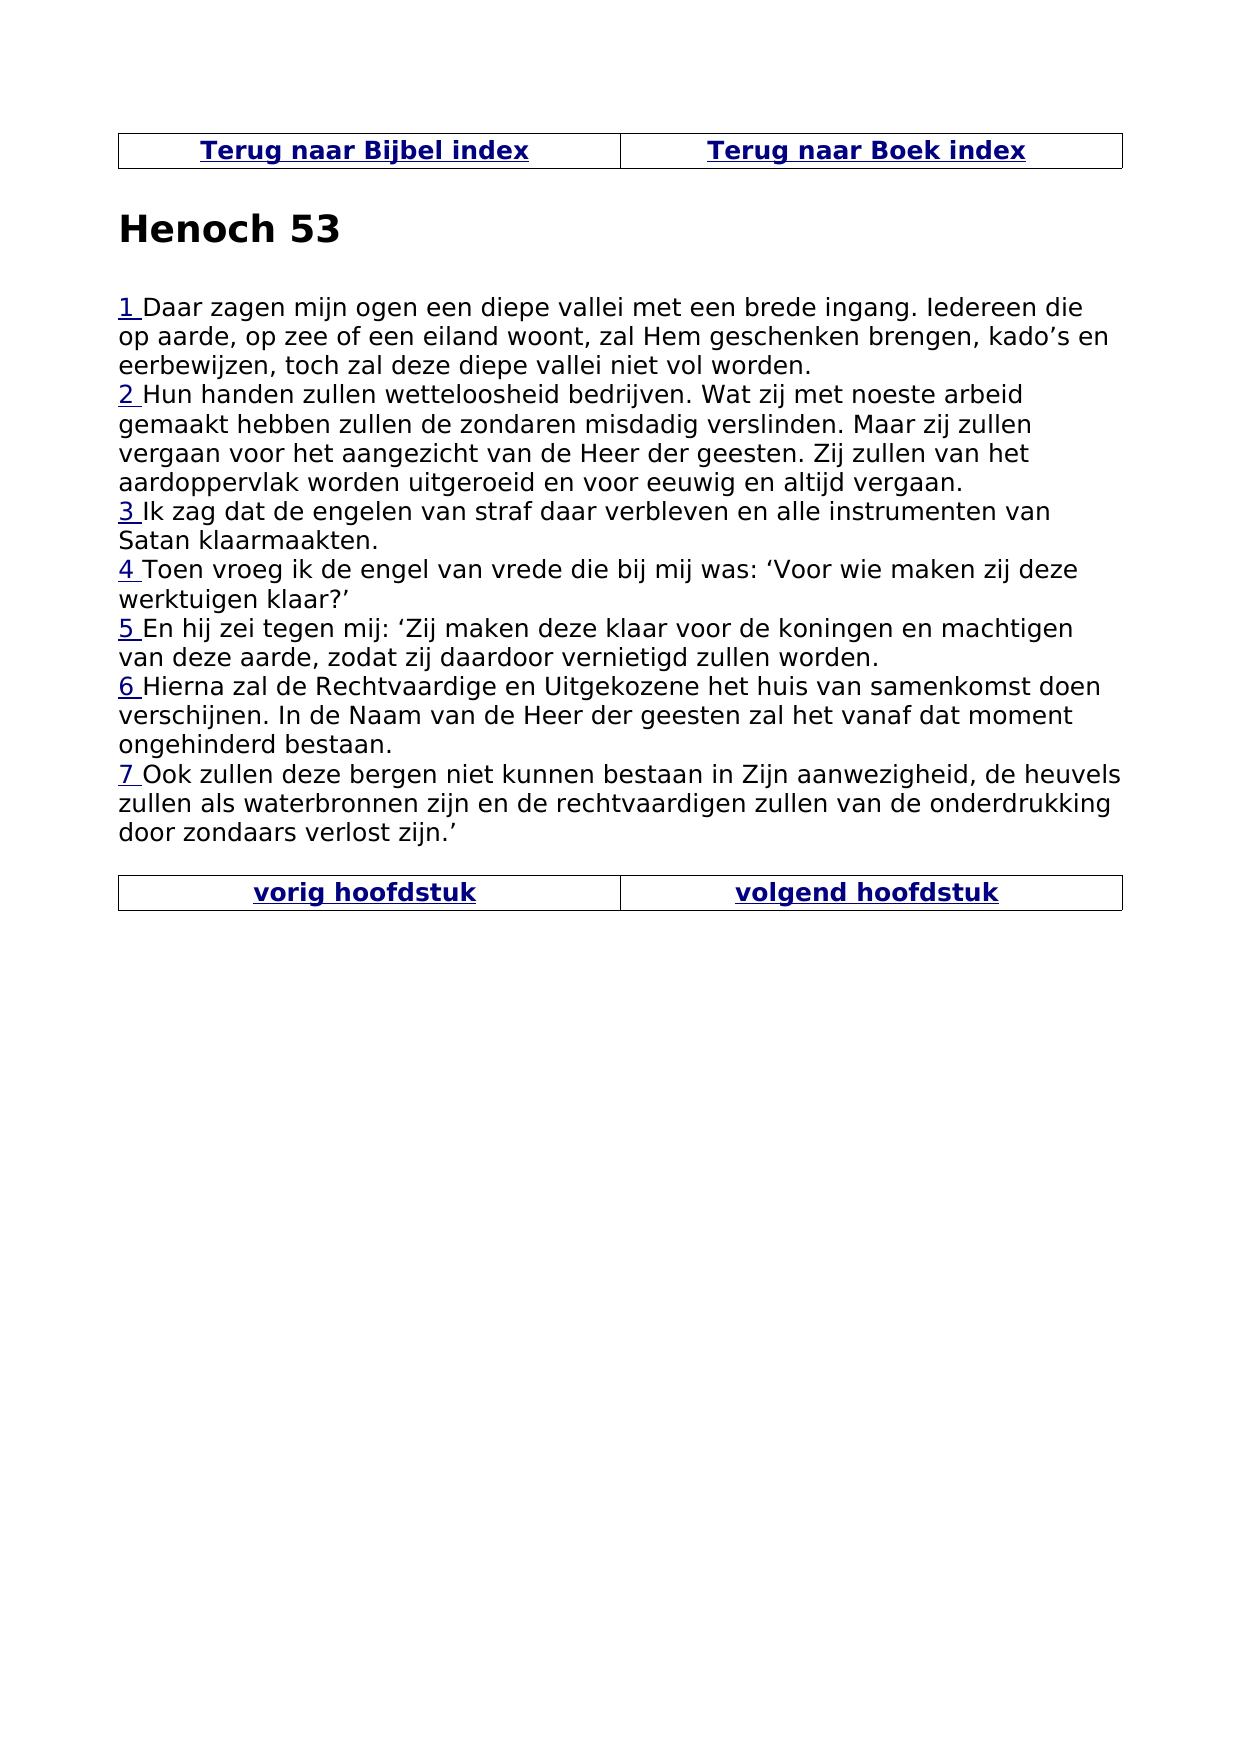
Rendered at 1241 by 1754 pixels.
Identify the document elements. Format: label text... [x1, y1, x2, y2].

table_header Terug naar Bijbel index [119, 134, 620, 168]
text 1 Daar zagen mijn ogen een diepe vallei met een brede ingang. Iedereen die op aarde, op zee of een eiland woont, zal Hem geschenken brengen, kado’s en eerbewijzen, toch zal deze diepe vallei niet vol worden. 2 Hun handen zullen wetteloosheid bedrijven. Wat zij met noeste arbeid gemaakt hebben zullen de zondaren misdadig verslinden. Maar zij zullen vergaan voor het aangezicht van de Heer der geesten. Zij zullen van het aardoppervlak worden uitgeroeid en voor eeuwig en altijd vergaan. 3 Ik zag dat de engelen van straf daar verbleven en alle instrumenten van Satan klaarmaakten. 4 Toen vroeg ik de engel van vrede die bij mij was: ‘Voor wie maken zij deze werktuigen klaar?’ 5 En hij zei tegen mij: ‘Zij maken deze klaar voor de koningen en machtigen van deze aarde, zodat zij daardoor vernietigd zullen worden. 6 Hierna zal de Rechtvaardige en Uitgekozene het huis van samenkomst doen verschijnen. In de Naam van de Heer der geesten zal het vanaf dat moment ongehinderd bestaan. 7 Ook zullen deze bergen niet kunnen bestaan in Zijn aanwezigheid, de heuvels zullen als waterbronnen zijn en de rechtvaardigen zullen van de onderdrukking door zondaars verlost zijn.’ [118, 264, 1122, 847]
table_header volgend hoofdstuk [621, 876, 1122, 910]
table_header vorig hoofdstuk [119, 876, 620, 910]
subtitle Henoch 53 [118, 208, 1122, 252]
table_header Terug naar Boek index [621, 134, 1122, 168]
